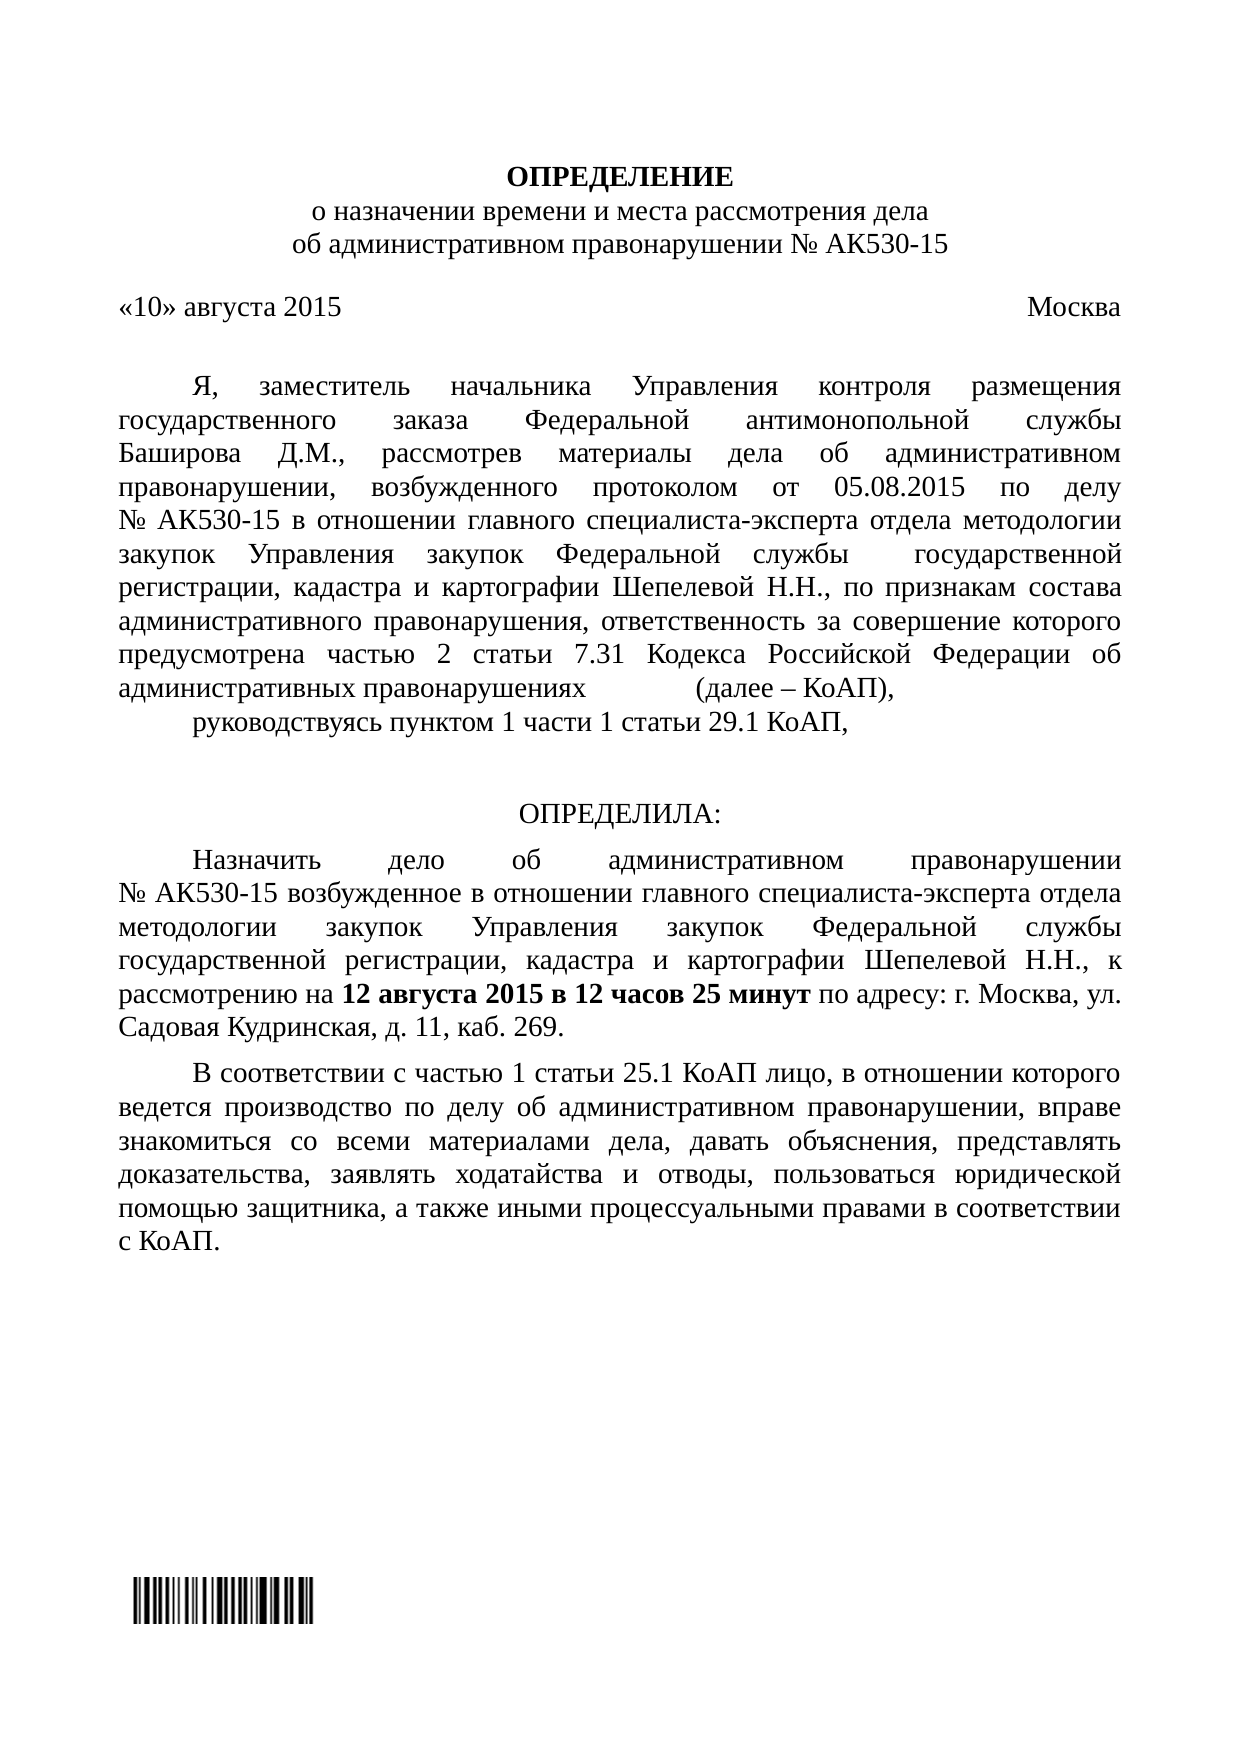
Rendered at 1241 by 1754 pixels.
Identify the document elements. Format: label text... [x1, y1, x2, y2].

text «10» августа 2015 Москва [118, 289, 1122, 322]
picture [118, 1577, 331, 1624]
text о назначении времени и места рассмотрения дела [118, 193, 1122, 226]
text об административном правонарушении № АК530-15 [118, 226, 1122, 260]
subtitle ОПРЕДЕЛЕНИЕ [118, 159, 1122, 193]
text Я, заместитель начальника Управления контроля размещения государственного заказа Федеральной антимонопольной службы Баширова Д.М., рассмотрев материалы дела об административном правонарушении, возбужденного протоколом от 05.08.2015 по делу № АК530-15 в отношении главного специалиста-эксперта отдела методологии закупок Управления закупок Федеральной службы государственной регистрации, кадастра и картографии Шепелевой Н.Н., по признакам состава административного правонарушения, ответственность за совершение которого предусмотрена частью 2 статьи 7.31 Кодекса Российской Федерации об административных правонарушениях (далее – КоАП), [118, 368, 1122, 704]
text ОПРЕДЕЛИЛА: [118, 796, 1122, 829]
text Назначить дело об административном правонарушении № АК530-15 возбужденное в отношении главного специалиста-эксперта отдела методологии закупок Управления закупок Федеральной службы государственной регистрации, кадастра и картографии Шепелевой Н.Н., к рассмотрению на 12 августа 2015 в 12 часов 25 минут по адресу: г. Москва, ул. Садовая Кудринская, д. 11, каб. 269. [118, 842, 1122, 1043]
text руководствуясь пунктом 1 части 1 статьи 29.1 КоАП, [118, 704, 1122, 737]
text В соответствии с частью 1 статьи 25.1 КоАП лицо, в отношении которого ведется производство по делу об административном правонарушении, вправе знакомиться со всеми материалами дела, давать объяснения, представлять доказательства, заявлять ходатайства и отводы, пользоваться юридической помощью защитника, а также иными процессуальными правами в соответствии с КоАП. [118, 1056, 1122, 1257]
